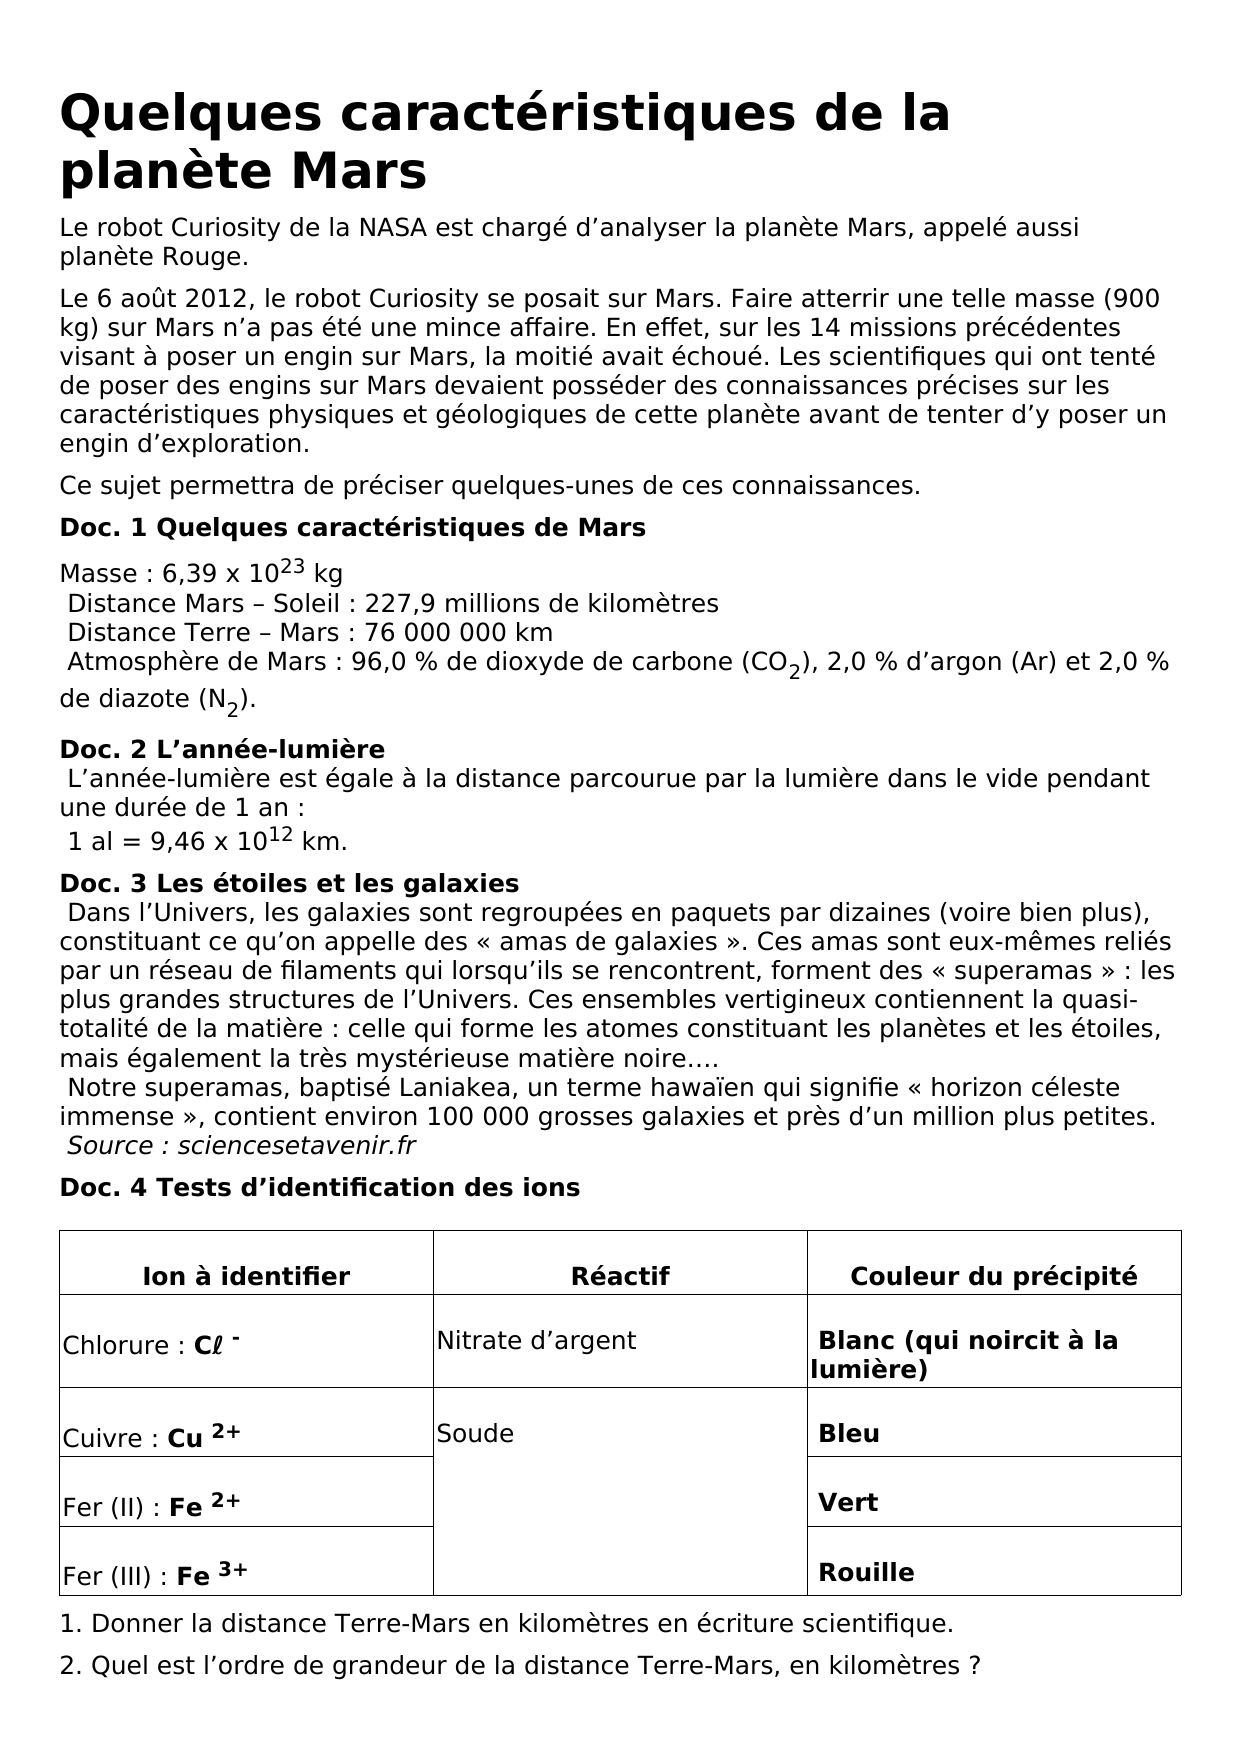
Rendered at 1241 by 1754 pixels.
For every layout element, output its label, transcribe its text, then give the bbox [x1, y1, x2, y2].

text Le robot Curiosity de la NASA est chargé d’analyser la planète Mars, appelé aussi planète Rouge. [59, 213, 1181, 271]
table_cell Bleu [808, 1388, 1181, 1456]
text Le 6 août 2012, le robot Curiosity se posait sur Mars. Faire atterrir une telle masse (900 kg) sur Mars n’a pas été une mince affaire. En effet, sur les 14 missions précédentes visant à poser un engin sur Mars, la moitié avait échoué. Les scientifiques qui ont tenté de poser des engins sur Mars devaient posséder des connaissances précises sur les caractéristiques physiques et géologiques de cette planète avant de tenter d’y poser un engin d’exploration. [59, 284, 1181, 459]
table_header Réactif [434, 1231, 807, 1294]
text Doc. 2 L’année-lumière L’année-lumière est égale à la distance parcourue par la lumière dans le vide pendant une durée de 1 an : 1 al = 9,46 x 1012 km. [59, 735, 1181, 856]
table_cell Fer (III) : Fe 3+ [60, 1527, 433, 1595]
table_cell Fer (II) : Fe 2+ [60, 1457, 433, 1526]
table_cell Nitrate d’argent [434, 1295, 807, 1387]
table_header Couleur du précipité [808, 1231, 1181, 1294]
table_cell Cuivre : Cu 2+ [60, 1388, 433, 1456]
text Doc. 3 Les étoiles et les galaxies Dans l’Univers, les galaxies sont regroupées en paquets par dizaines (voire bien plus), constituant ce qu’on appelle des « amas de galaxies ». Ces amas sont eux-mêmes reliés par un réseau de filaments qui lorsqu’ils se rencontrent, forment des « superamas » : les plus grandes structures de l’Univers. Ces ensembles vertigineux contiennent la quasi-totalité de la matière : celle qui forme les atomes constituant les planètes et les étoiles, mais également la très mystérieuse matière noire…. Notre superamas, baptisé Laniakea, un terme hawaïen qui signifie « horizon céleste immense », contient environ 100 000 grosses galaxies et près d’un million plus petites. Source : sciencesetavenir.fr [59, 869, 1181, 1161]
table_header Ion à identifier [60, 1231, 433, 1294]
text 2. Quel est l’ordre de grandeur de la distance Terre-Mars, en kilomètres ? [59, 1651, 1181, 1680]
text Ce sujet permettra de préciser quelques-unes de ces connaissances. [59, 471, 1181, 501]
table_cell Vert [808, 1457, 1181, 1526]
table_cell Rouille [808, 1527, 1181, 1595]
text Doc. 1 Quelques caractéristiques de Mars [59, 513, 1181, 542]
subtitle Quelques caractéristiques de la planète Mars [59, 84, 1181, 201]
text 1. Donner la distance Terre-Mars en kilomètres en écriture scientifique. [59, 1609, 1181, 1639]
table_cell Chlorure : Cℓ - [60, 1295, 433, 1387]
table_cell Soude [434, 1388, 807, 1595]
text Doc. 4 Tests d’identification des ions [59, 1173, 1181, 1202]
text Masse : 6,39 x 1023 kg Distance Mars – Soleil : 227,9 millions de kilomètres Distance Terre – Mars : 76 000 000 km Atmosphère de Mars : 96,0 % de dioxyde de carbone (CO2), 2,0 % d’argon (Ar) et 2,0 % de diazote (N2). [59, 555, 1181, 722]
table_cell Blanc (qui noircit à la lumière) [808, 1295, 1181, 1387]
